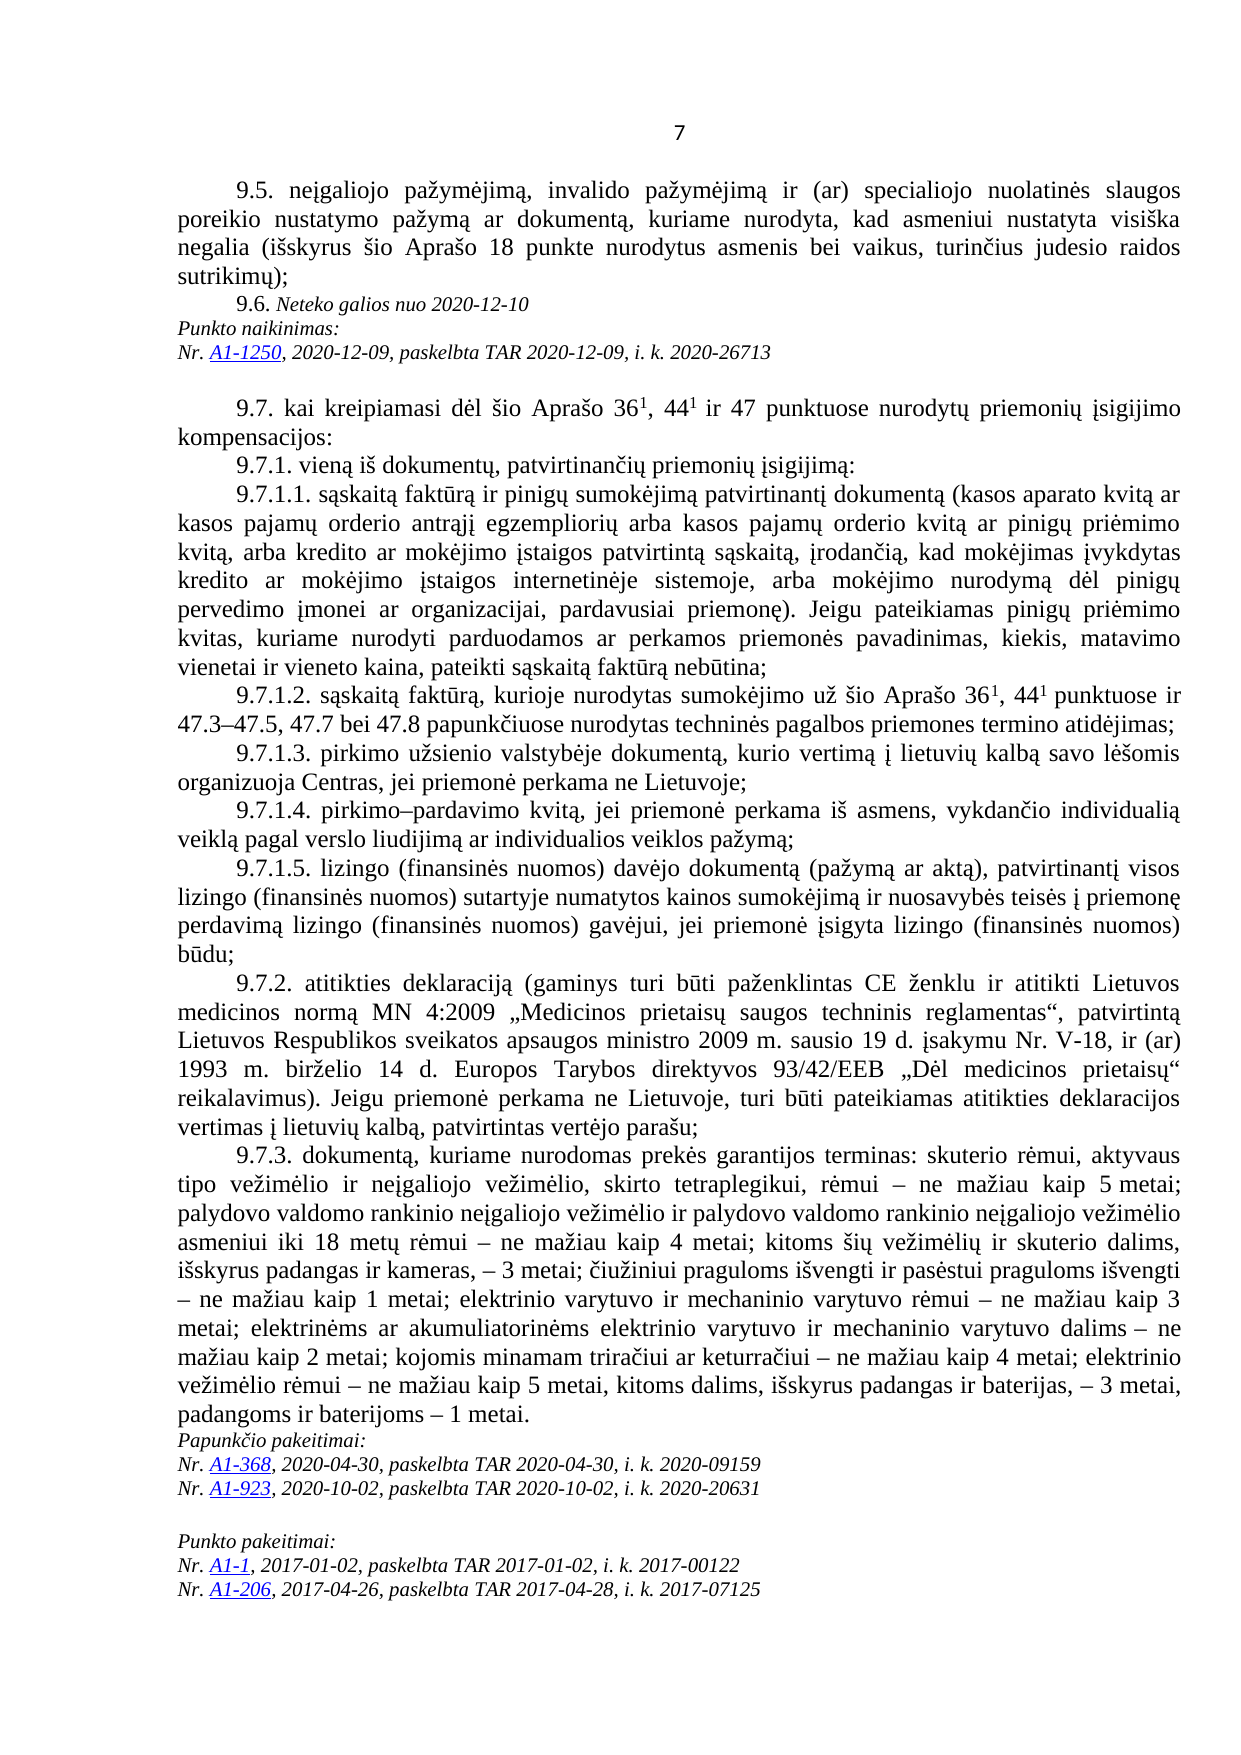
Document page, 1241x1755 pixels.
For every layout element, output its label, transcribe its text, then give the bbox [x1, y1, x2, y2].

text 9.7.1.4. pirkimo–pardavimo kvitą, jei priemonė perkama iš asmens, vykdančio individualią veiklą pagal verslo liudijimą ar individualios veiklos pažymą; [177, 796, 1181, 853]
text Nr. A1-1250, 2020-12-09, paskelbta TAR 2020-12-09, i. k. 2020-26713 [177, 340, 1181, 364]
text 9.7.1.3. pirkimo užsienio valstybėje dokumentą, kurio vertimą į lietuvių kalbą savo lėšomis organizuoja Centras, jei priemonė perkama ne Lietuvoje; [177, 738, 1181, 796]
text Nr. A1-368, 2020-04-30, paskelbta TAR 2020-04-30, i. k. 2020-09159 [177, 1452, 1181, 1476]
text Papunkčio pakeitimai: [177, 1428, 1181, 1452]
text 9.7.2. atitikties deklaraciją (gaminys turi būti paženklintas CE ženklu ir atitikti Lietuvos medicinos normą MN 4:2009 „Medicinos prietaisų saugos techninis reglamentas“, patvirtintą Lietuvos Respublikos sveikatos apsaugos ministro 2009 m. sausio 19 d. įsakymu Nr. V‑18, ir (ar) 1993 m. birželio 14 d. Europos Tarybos direktyvos 93/42/EEB „Dėl medicinos prietaisų“ reikalavimus). Jeigu priemonė perkama ne Lietuvoje, turi būti pateikiamas atitikties deklaracijos vertimas į lietuvių kalbą, patvirtintas vertėjo parašu; [177, 968, 1181, 1141]
text Nr. A1-1, 2017-01-02, paskelbta TAR 2017-01-02, i. k. 2017-00122 [177, 1553, 1181, 1577]
text 9.5. neįgaliojo pažymėjimą, invalido pažymėjimą ir (ar) specialiojo nuolatinės slaugos poreikio nustatymo pažymą ar dokumentą, kuriame nurodyta, kad asmeniui nustatyta visiška negalia (išskyrus šio Aprašo 18 punkte nurodytus asmenis bei vaikus, turinčius judesio raidos sutrikimų); [177, 175, 1181, 290]
text Punkto pakeitimai: [177, 1529, 1181, 1553]
text Nr. A1-206, 2017-04-26, paskelbta TAR 2017-04-28, i. k. 2017-07125 [177, 1577, 1181, 1601]
text 9.7.1.1. sąskaitą faktūrą ir pinigų sumokėjimą patvirtinantį dokumentą (kasos aparato kvitą ar kasos pajamų orderio antrąjį egzempliorių arba kasos pajamų orderio kvitą ar pinigų priėmimo kvitą, arba kredito ar mokėjimo įstaigos patvirtintą sąskaitą, įrodančią, kad mokėjimas įvykdytas kredito ar mokėjimo įstaigos internetinėje sistemoje, arba mokėjimo nurodymą dėl pinigų pervedimo įmonei ar organizacijai, pardavusiai priemonę). Jeigu pateikiamas pinigų priėmimo kvitas, kuriame nurodyti parduodamos ar perkamos priemonės pavadinimas, kiekis, matavimo vienetai ir vieneto kaina, pateikti sąskaitą faktūrą nebūtina; [177, 479, 1181, 681]
text 9.7. kai kreipiamasi dėl šio Aprašo 361, 441 ir 47 punktuose nurodytų priemonių įsigijimo kompensacijos: [177, 393, 1181, 451]
text 9.7.1.5. lizingo (finansinės nuomos) davėjo dokumentą (pažymą ar aktą), patvirtinantį visos lizingo (finansinės nuomos) sutartyje numatytos kainos sumokėjimą ir nuosavybės teisės į priemonę perdavimą lizingo (finansinės nuomos) gavėjui, jei priemonė įsigyta lizingo (finansinės nuomos) būdu; [177, 853, 1181, 968]
text Nr. A1-923, 2020-10-02, paskelbta TAR 2020-10-02, i. k. 2020-20631 [177, 1476, 1181, 1500]
text 9.7.3. dokumentą, kuriame nurodomas prekės garantijos terminas: skuterio rėmui, aktyvaus tipo vežimėlio ir neįgaliojo vežimėlio, skirto tetraplegikui, rėmui – ne mažiau kaip 5 metai; palydovo valdomo rankinio neįgaliojo vežimėlio ir palydovo valdomo rankinio neįgaliojo vežimėlio asmeniui iki 18 metų rėmui – ne mažiau kaip 4 metai; kitoms šių vežimėlių ir skuterio dalims, išskyrus padangas ir kameras, – 3 metai; čiužiniui praguloms išvengti ir pasėstui praguloms išvengti – ne mažiau kaip 1 metai; elektrinio varytuvo ir mechaninio varytuvo rėmui – ne mažiau kaip 3 metai; elektrinėms ar akumuliatorinėms elektrinio varytuvo ir mechaninio varytuvo dalims – ne mažiau kaip 2 metai; kojomis minamam triračiui ar keturračiui – ne mažiau kaip 4 metai; elektrinio vežimėlio rėmui – ne mažiau kaip 5 metai, kitoms dalims, išskyrus padangas ir baterijas, – 3 metai, padangoms ir baterijoms – 1 metai. [177, 1141, 1181, 1428]
text Punkto naikinimas: [177, 316, 1181, 340]
text 9.7.1.2. sąskaitą faktūrą, kurioje nurodytas sumokėjimo už šio Aprašo 361, 441 punktuose ir 47.3–47.5, 47.7 bei 47.8 papunkčiuose nurodytas techninės pagalbos priemones termino atidėjimas; [177, 681, 1181, 738]
text 9.6. Neteko galios nuo 2020-12-10 [177, 290, 1181, 316]
text 9.7.1. vieną iš dokumentų, patvirtinančių priemonių įsigijimą: [177, 451, 1181, 479]
